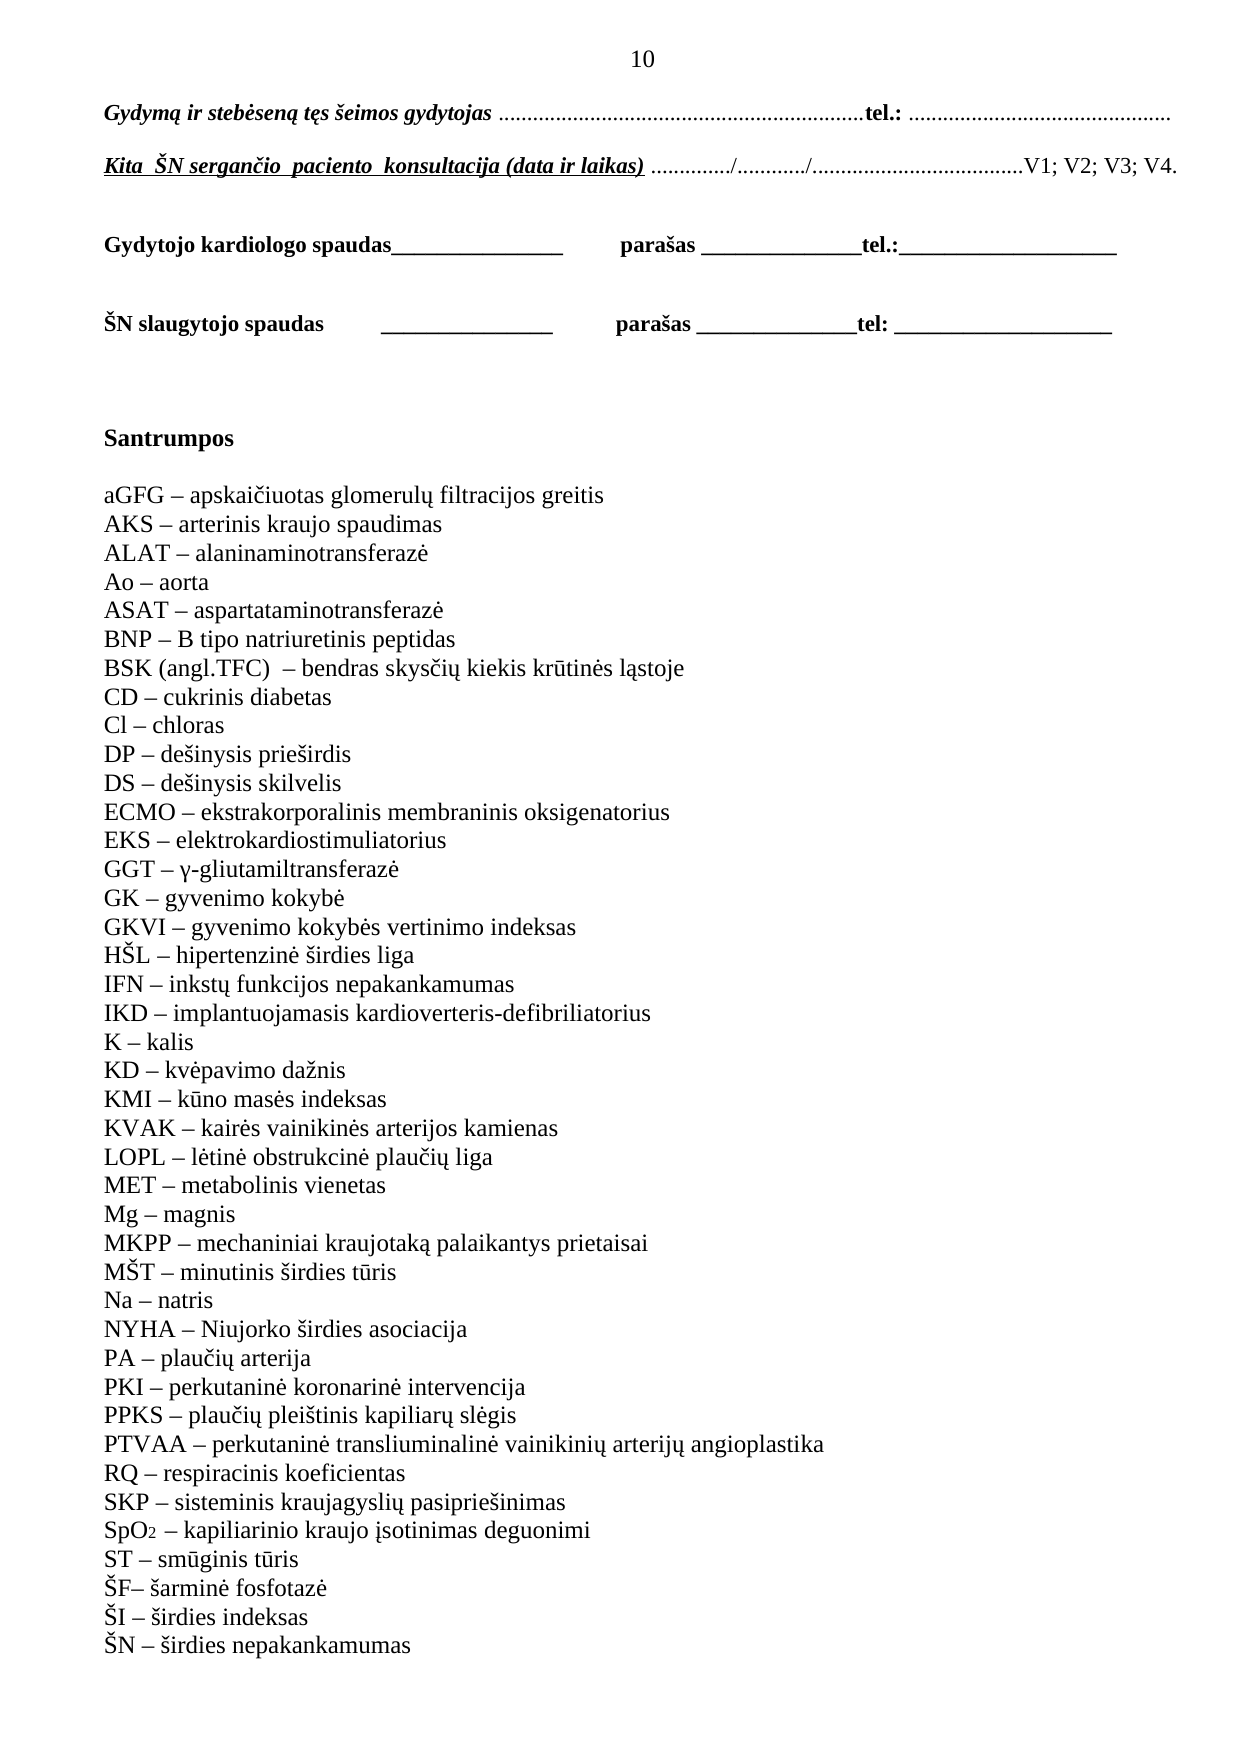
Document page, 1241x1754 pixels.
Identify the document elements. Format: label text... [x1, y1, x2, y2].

text ASAT – aspartataminotransferazė [103, 595, 1181, 624]
text Ao – aorta [103, 567, 1181, 595]
text ECMO – ekstrakorporalinis membraninis oksigenatorius [103, 797, 1181, 825]
text ŠF– šarminė fosfotazė [103, 1573, 1181, 1602]
text KVAK – kairės vainikinės arterijos kamienas [103, 1113, 1181, 1142]
text BNP – B tipo natriuretinis peptidas [103, 624, 1181, 653]
text RQ – respiracinis koeficientas [103, 1458, 1181, 1487]
text CD – cukrinis diabetas [103, 682, 1181, 710]
text PTVAA – perkutaninė transliuminalinė vainikinių arterijų angioplastika [103, 1429, 1181, 1458]
text BSK (angl.TFC) – bendras skysčių kiekis krūtinės ląstoje [103, 653, 1181, 682]
text IFN – inkstų funkcijos nepakankamumas [103, 969, 1181, 998]
text SKP – sisteminis kraujagyslių pasipriešinimas [103, 1487, 1181, 1515]
text ALAT – alaninaminotransferazė [103, 538, 1181, 567]
text PA – plaučių arterija [103, 1343, 1181, 1372]
text Na – natris [103, 1285, 1181, 1314]
text SpO2 – kapiliarinio kraujo įsotinimas deguonimi [103, 1515, 1181, 1544]
text Kita ŠN sergančio paciento konsultacija (data ir laikas) ............../............/.....................................V1; V2; V3; V4. [103, 152, 1181, 178]
text Cl – chloras [103, 710, 1181, 739]
text PPKS – plaučių pleištinis kapiliarų slėgis [103, 1400, 1181, 1429]
text MKPP – mechaniniai kraujotaką palaikantys prietaisai [103, 1228, 1181, 1257]
text ŠI – širdies indeksas [103, 1602, 1181, 1630]
text Gydymą ir stebėseną tęs šeimos gydytojas ................................................................tel.: .............................................. [103, 99, 1181, 126]
text GK – gyvenimo kokybė [103, 883, 1181, 912]
text aGFG – apskaičiuotas glomerulų filtracijos greitis [103, 480, 1181, 509]
text MŠT – minutinis širdies tūris [103, 1257, 1181, 1285]
text LOPL – lėtinė obstrukcinė plaučių liga [103, 1142, 1181, 1170]
text DP – dešinysis prieširdis [103, 739, 1181, 768]
text ST – smūginis tūris [103, 1544, 1181, 1573]
text Mg – magnis [103, 1199, 1181, 1228]
text EKS – elektrokardiostimuliatorius [103, 825, 1181, 854]
text IKD – implantuojamasis kardioverteris-defibriliatorius [103, 998, 1181, 1027]
text DS – dešinysis skilvelis [103, 768, 1181, 797]
text GKVI – gyvenimo kokybės vertinimo indeksas [103, 912, 1181, 940]
text PKI – perkutaninė koronarinė intervencija [103, 1372, 1181, 1400]
text Gydytojo kardiologo spaudas_______________ parašas ______________tel.:___________________ [103, 231, 1181, 258]
text ŠN slaugytojo spaudas _______________ parašas ______________tel: ___________________ [103, 310, 1181, 337]
text GGT – γ-gliutamiltransferazė [103, 854, 1181, 883]
text K – kalis [103, 1027, 1181, 1055]
text Santrumpos [103, 423, 1181, 452]
text KD – kvėpavimo dažnis [103, 1055, 1181, 1084]
text KMI – kūno masės indeksas [103, 1084, 1181, 1113]
text AKS – arterinis kraujo spaudimas [103, 509, 1181, 538]
text NYHA – Niujorko širdies asociacija [103, 1314, 1181, 1343]
text HŠL – hipertenzinė širdies liga [103, 940, 1181, 969]
text MET – metabolinis vienetas [103, 1170, 1181, 1199]
text ŠN – širdies nepakankamumas [103, 1630, 1181, 1659]
